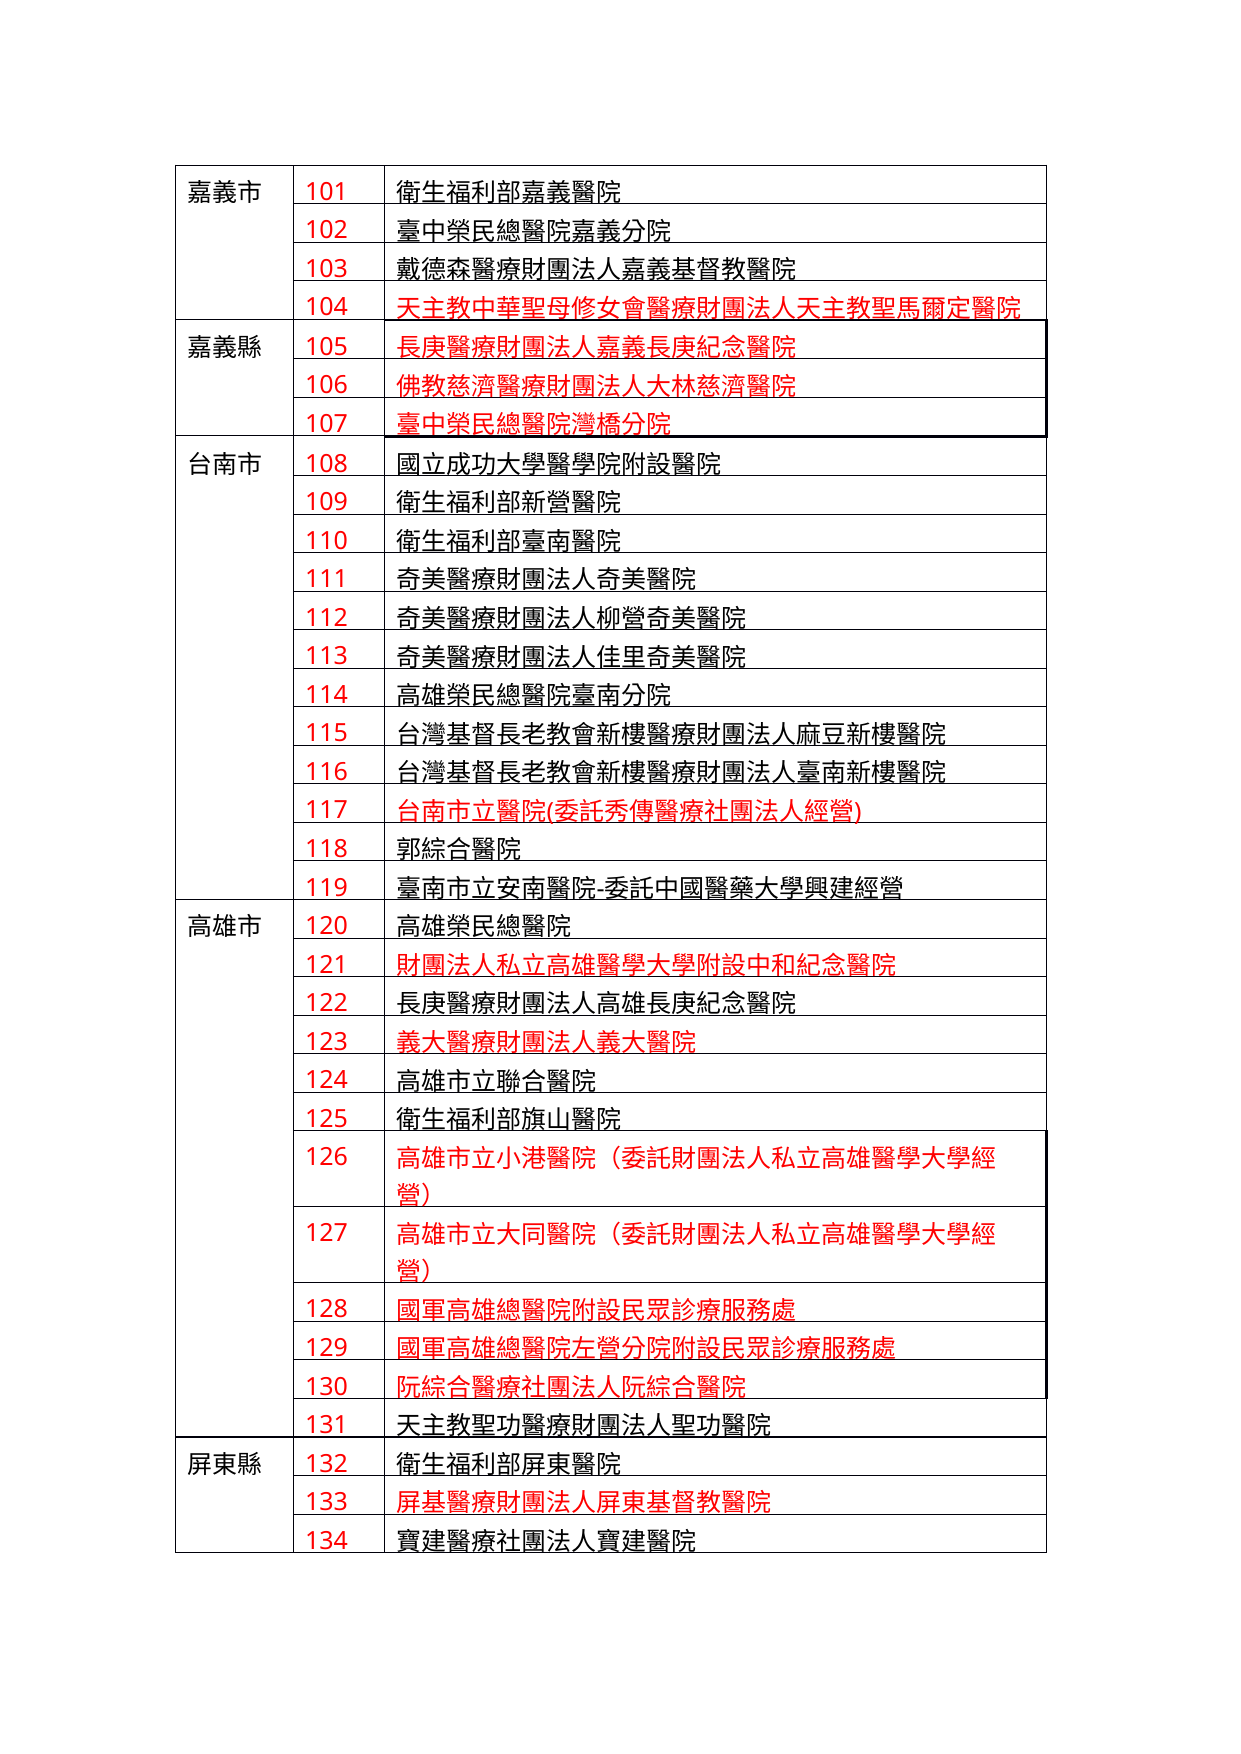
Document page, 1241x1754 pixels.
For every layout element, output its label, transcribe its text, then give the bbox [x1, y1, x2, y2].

table_cell 120 [294, 900, 384, 937]
table_cell 嘉義縣 [176, 320, 293, 435]
table_cell 郭綜合醫院 [385, 823, 1046, 860]
table_cell 114 [294, 669, 384, 706]
table_cell 奇美醫療財團法人佳里奇美醫院 [385, 630, 1046, 668]
table_cell 122 [294, 977, 384, 1014]
table_cell 125 [294, 1093, 384, 1130]
table_cell 130 [294, 1360, 384, 1398]
table_cell 109 [294, 476, 384, 513]
table_cell 107 [294, 398, 384, 435]
table_cell 111 [294, 553, 384, 591]
table_cell 121 [294, 939, 384, 976]
table_cell 102 [294, 204, 384, 242]
table_cell 奇美醫療財團法人柳營奇美醫院 [385, 592, 1046, 629]
table_cell 天主教聖功醫療財團法人聖功醫院 [385, 1399, 1046, 1436]
table_cell 衛生福利部屏東醫院 [385, 1438, 1046, 1475]
table_cell 129 [294, 1322, 384, 1359]
table_cell 134 [294, 1515, 384, 1552]
table_cell 台南市立醫院(委託秀傳醫療社團法人經營) [385, 784, 1046, 822]
table_cell 108 [294, 436, 384, 475]
table_cell 台南市 [176, 436, 293, 899]
table_cell 屏東縣 [176, 1438, 293, 1552]
table_cell 133 [294, 1476, 384, 1513]
table_cell 臺南市立安南醫院-委託中國醫藥大學興建經營 [385, 861, 1046, 899]
table_cell 高雄榮民總醫院臺南分院 [385, 669, 1046, 706]
table_cell 衛生福利部旗山醫院 [385, 1093, 1046, 1130]
table_cell 衛生福利部臺南醫院 [385, 515, 1046, 552]
table_cell 阮綜合醫療社團法人阮綜合醫院 [385, 1360, 1045, 1398]
table_cell 105 [294, 320, 384, 358]
table_cell 116 [294, 746, 384, 783]
table_cell 119 [294, 861, 384, 899]
table_cell 124 [294, 1054, 384, 1092]
table_cell 高雄市立聯合醫院 [385, 1054, 1046, 1092]
table_cell 財團法人私立高雄醫學大學附設中和紀念醫院 [385, 939, 1046, 976]
table_cell 台灣基督長老教會新樓醫療財團法人臺南新樓醫院 [385, 746, 1046, 783]
table_cell 國軍高雄總醫院左營分院附設民眾診療服務處 [385, 1322, 1045, 1359]
table_cell 126 [294, 1131, 384, 1206]
table_cell 128 [294, 1283, 384, 1321]
table_cell 衛生福利部新營醫院 [385, 476, 1046, 513]
table_cell 123 [294, 1016, 384, 1053]
table_cell 臺中榮民總醫院嘉義分院 [385, 204, 1046, 242]
table_cell 高雄市立小港醫院（委託財團法人私立高雄醫學大學經營） [385, 1131, 1045, 1206]
table_cell 117 [294, 784, 384, 822]
table_cell 國立成功大學醫學院附設醫院 [385, 438, 1046, 475]
table_cell 義大醫療財團法人義大醫院 [385, 1016, 1046, 1053]
table_cell 104 [294, 281, 384, 319]
table_cell 屏基醫療財團法人屏東基督教醫院 [385, 1476, 1046, 1513]
table_cell 衛生福利部嘉義醫院 [385, 166, 1046, 203]
table_cell 103 [294, 243, 384, 280]
table_cell 101 [294, 166, 384, 203]
table_cell 高雄市立大同醫院（委託財團法人私立高雄醫學大學經營） [385, 1207, 1045, 1282]
table_cell 118 [294, 823, 384, 860]
table_cell 長庚醫療財團法人高雄長庚紀念醫院 [385, 977, 1046, 1014]
table_cell 113 [294, 630, 384, 668]
table_cell 嘉義市 [176, 166, 293, 319]
table_cell 寶建醫療社團法人寶建醫院 [385, 1515, 1046, 1552]
table_cell 長庚醫療財團法人嘉義長庚紀念醫院 [385, 321, 1045, 358]
table_cell 台灣基督長老教會新樓醫療財團法人麻豆新樓醫院 [385, 707, 1046, 745]
table_cell 奇美醫療財團法人奇美醫院 [385, 553, 1046, 591]
table_cell 佛教慈濟醫療財團法人大林慈濟醫院 [385, 359, 1045, 397]
table_cell 國軍高雄總醫院附設民眾診療服務處 [385, 1283, 1045, 1321]
table_cell 106 [294, 359, 384, 397]
table_cell 131 [294, 1399, 384, 1436]
table_cell 高雄市 [176, 900, 293, 1436]
table_cell 臺中榮民總醫院灣橋分院 [385, 398, 1045, 435]
table_cell 112 [294, 592, 384, 629]
table_cell 戴德森醫療財團法人嘉義基督教醫院 [385, 243, 1046, 280]
table_cell 127 [294, 1207, 384, 1282]
table_cell 110 [294, 515, 384, 552]
table_cell 高雄榮民總醫院 [385, 900, 1046, 937]
table_cell 天主教中華聖母修女會醫療財團法人天主教聖馬爾定醫院 [385, 281, 1046, 319]
table_cell 132 [294, 1438, 384, 1475]
table_cell 115 [294, 707, 384, 745]
